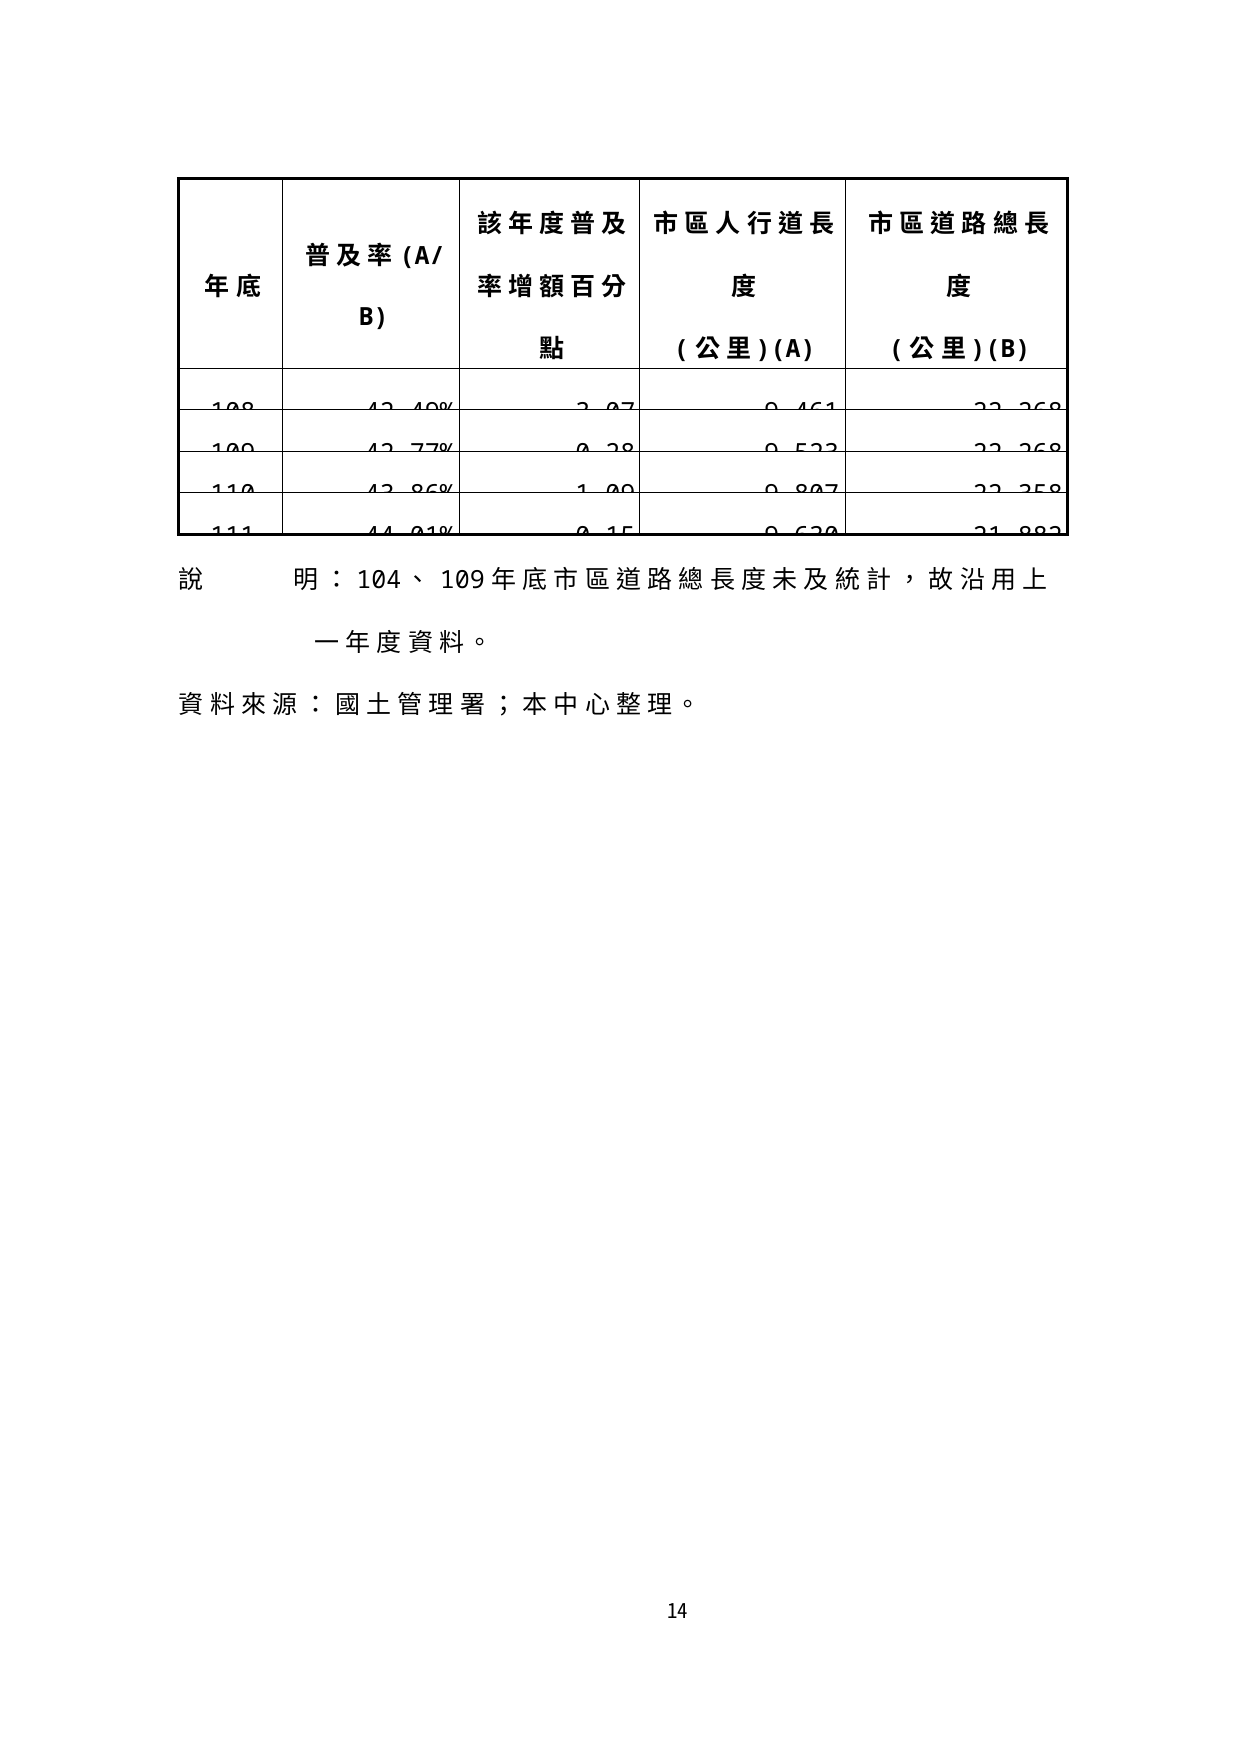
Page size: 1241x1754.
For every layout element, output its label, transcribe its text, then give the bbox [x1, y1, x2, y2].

table_cell 9,630 [640, 493, 845, 533]
table_header 年底 [180, 180, 282, 368]
text 資料來源：國土管理署；本中心整理。 [176, 661, 1061, 724]
table_cell 111 [180, 493, 282, 533]
table_cell 21,882 [846, 493, 1066, 533]
table_header 普及率(A/B) [283, 180, 459, 368]
table_cell 9,461 [640, 369, 845, 409]
table_cell 1.09 [460, 452, 639, 492]
table_cell 44.01% [283, 493, 459, 533]
table_cell 0.15 [460, 493, 639, 533]
table_cell 0.28 [460, 410, 639, 451]
table_cell 109 [180, 410, 282, 451]
table_header 市區道路總長度 (公里)(B) [846, 180, 1066, 368]
table_cell 3.07 [460, 369, 639, 409]
table_cell 9,523 [640, 410, 845, 451]
table_cell 108 [180, 369, 282, 409]
table_cell 22,358 [846, 452, 1066, 492]
table_cell 43.86% [283, 452, 459, 492]
text 說 明：104、109年底市區道路總長度未及統計，故沿用上一年度資料。 [176, 536, 1061, 661]
table_cell 22,268 [846, 369, 1066, 409]
table_cell 22,268 [846, 410, 1066, 451]
table_cell 42.77% [283, 410, 459, 451]
table_cell 110 [180, 452, 282, 492]
table_header 該年度普及率增額百分點 [460, 180, 639, 368]
table_cell 9,807 [640, 452, 845, 492]
table_cell 42.49% [283, 369, 459, 409]
table_header 市區人行道長度 (公里)(A) [640, 180, 845, 368]
